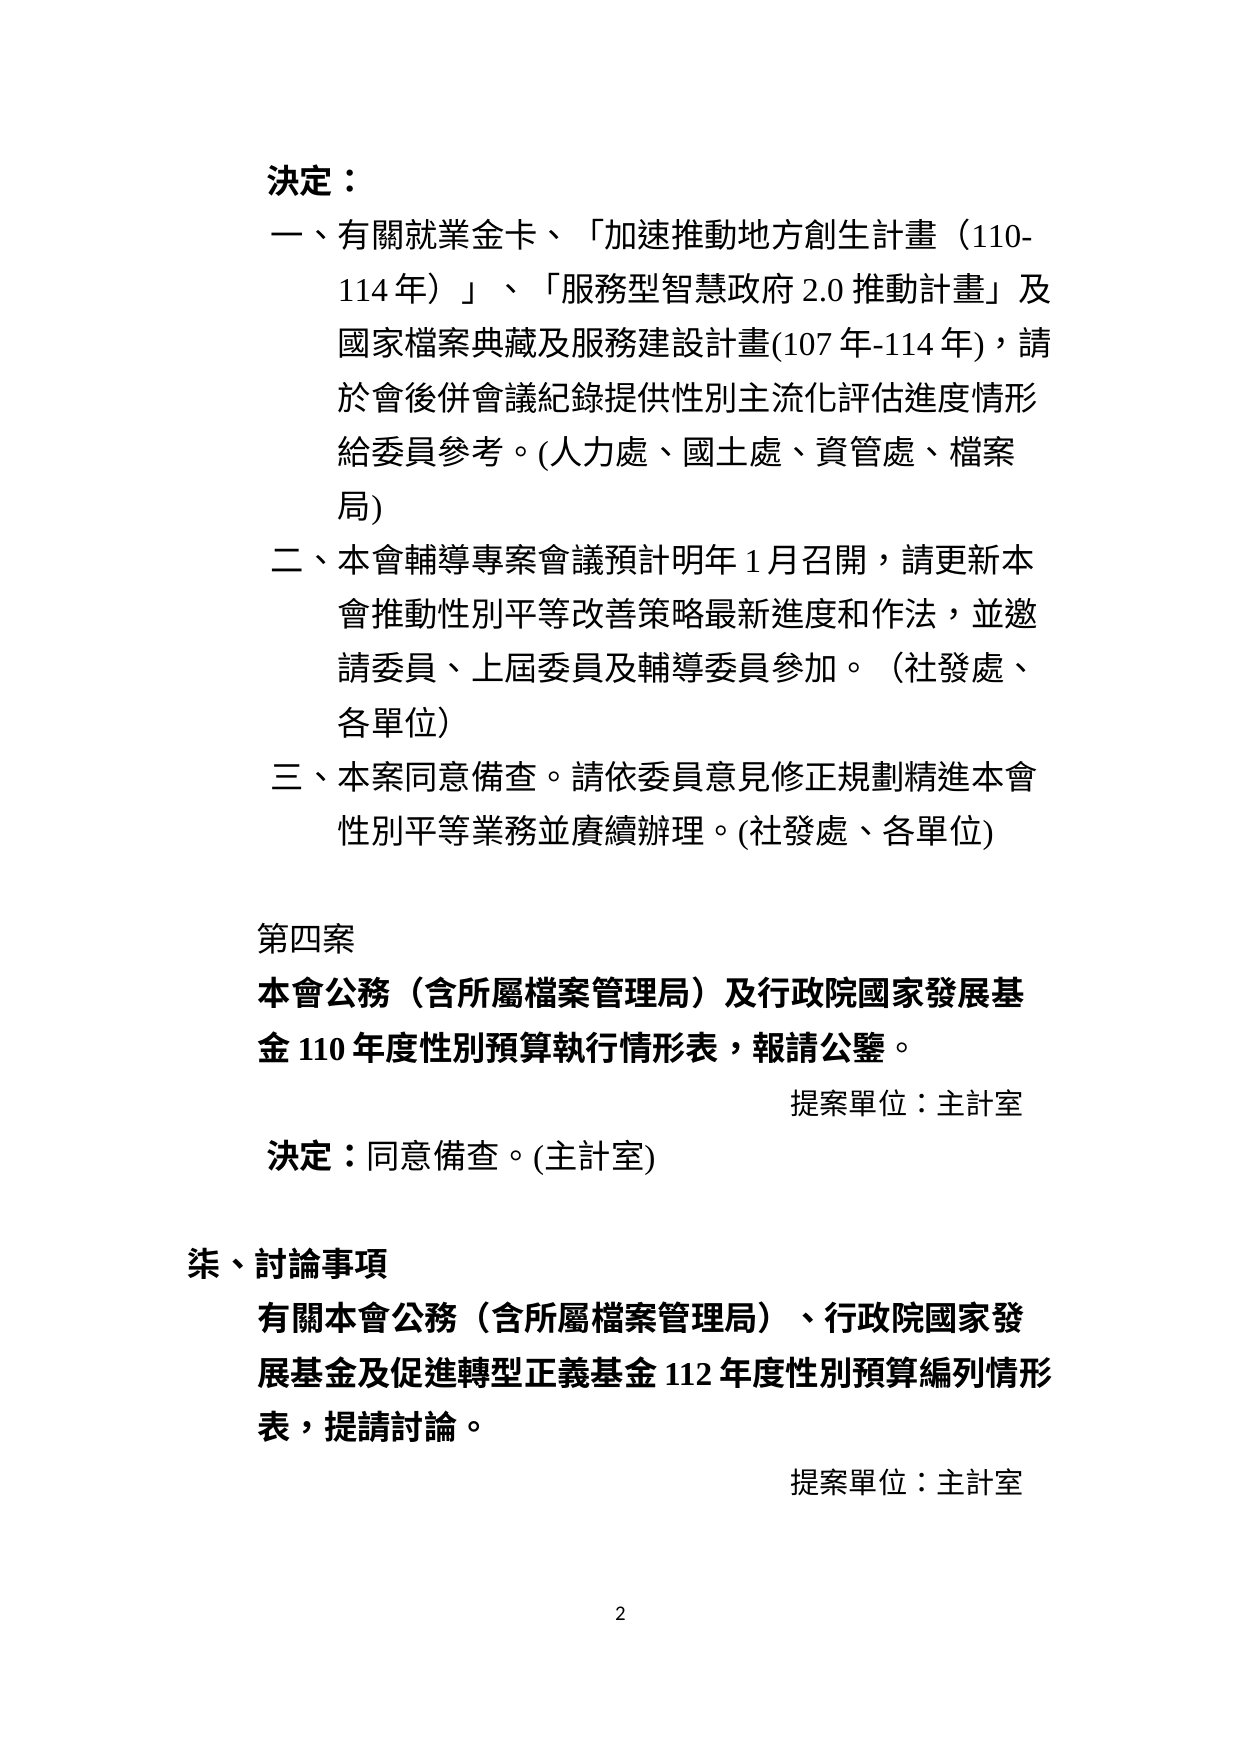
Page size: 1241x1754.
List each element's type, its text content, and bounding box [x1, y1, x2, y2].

list 本會輔導專案會議預計明年1月召開，請更新本會推動性別平等改善策略最新進度和作法，並邀請委員、上屆委員及輔導委員參加。（社發處、各單位） [271, 529, 1053, 746]
list 有關就業金卡、「加速推動地方創生計畫（110-114年）」、「服務型智慧政府 2.0 推動計畫」及國家檔案典藏及服務建設計畫(107年-114年)，請於會後併會議紀錄提供性別主流化評估進度情形給委員參考。(人力處、國土處、資管處、檔案局) [271, 204, 1053, 529]
text 有關本會公務（含所屬檔案管理局）、行政院國家發展基金及促進轉型正義基金112年度性別預算編列情形表，提請討論。 [257, 1287, 1053, 1450]
text 第四案 [187, 908, 1053, 962]
text 決定：同意備查。(主計室) [266, 1125, 1053, 1179]
list 本案同意備查。請依委員意見修正規劃精進本會性別平等業務並賡續辦理。(社發處、各單位) [271, 746, 1053, 854]
text 決定： [266, 150, 1053, 204]
text 本會公務（含所屬檔案管理局）及行政院國家發展基金110年度性別預算執行情形表，報請公鑒。 [257, 962, 1053, 1071]
text 提案單位：主計室 [187, 1071, 1023, 1125]
text 提案單位：主計室 [262, 1450, 1023, 1504]
list 討論事項 [187, 1233, 1053, 1287]
